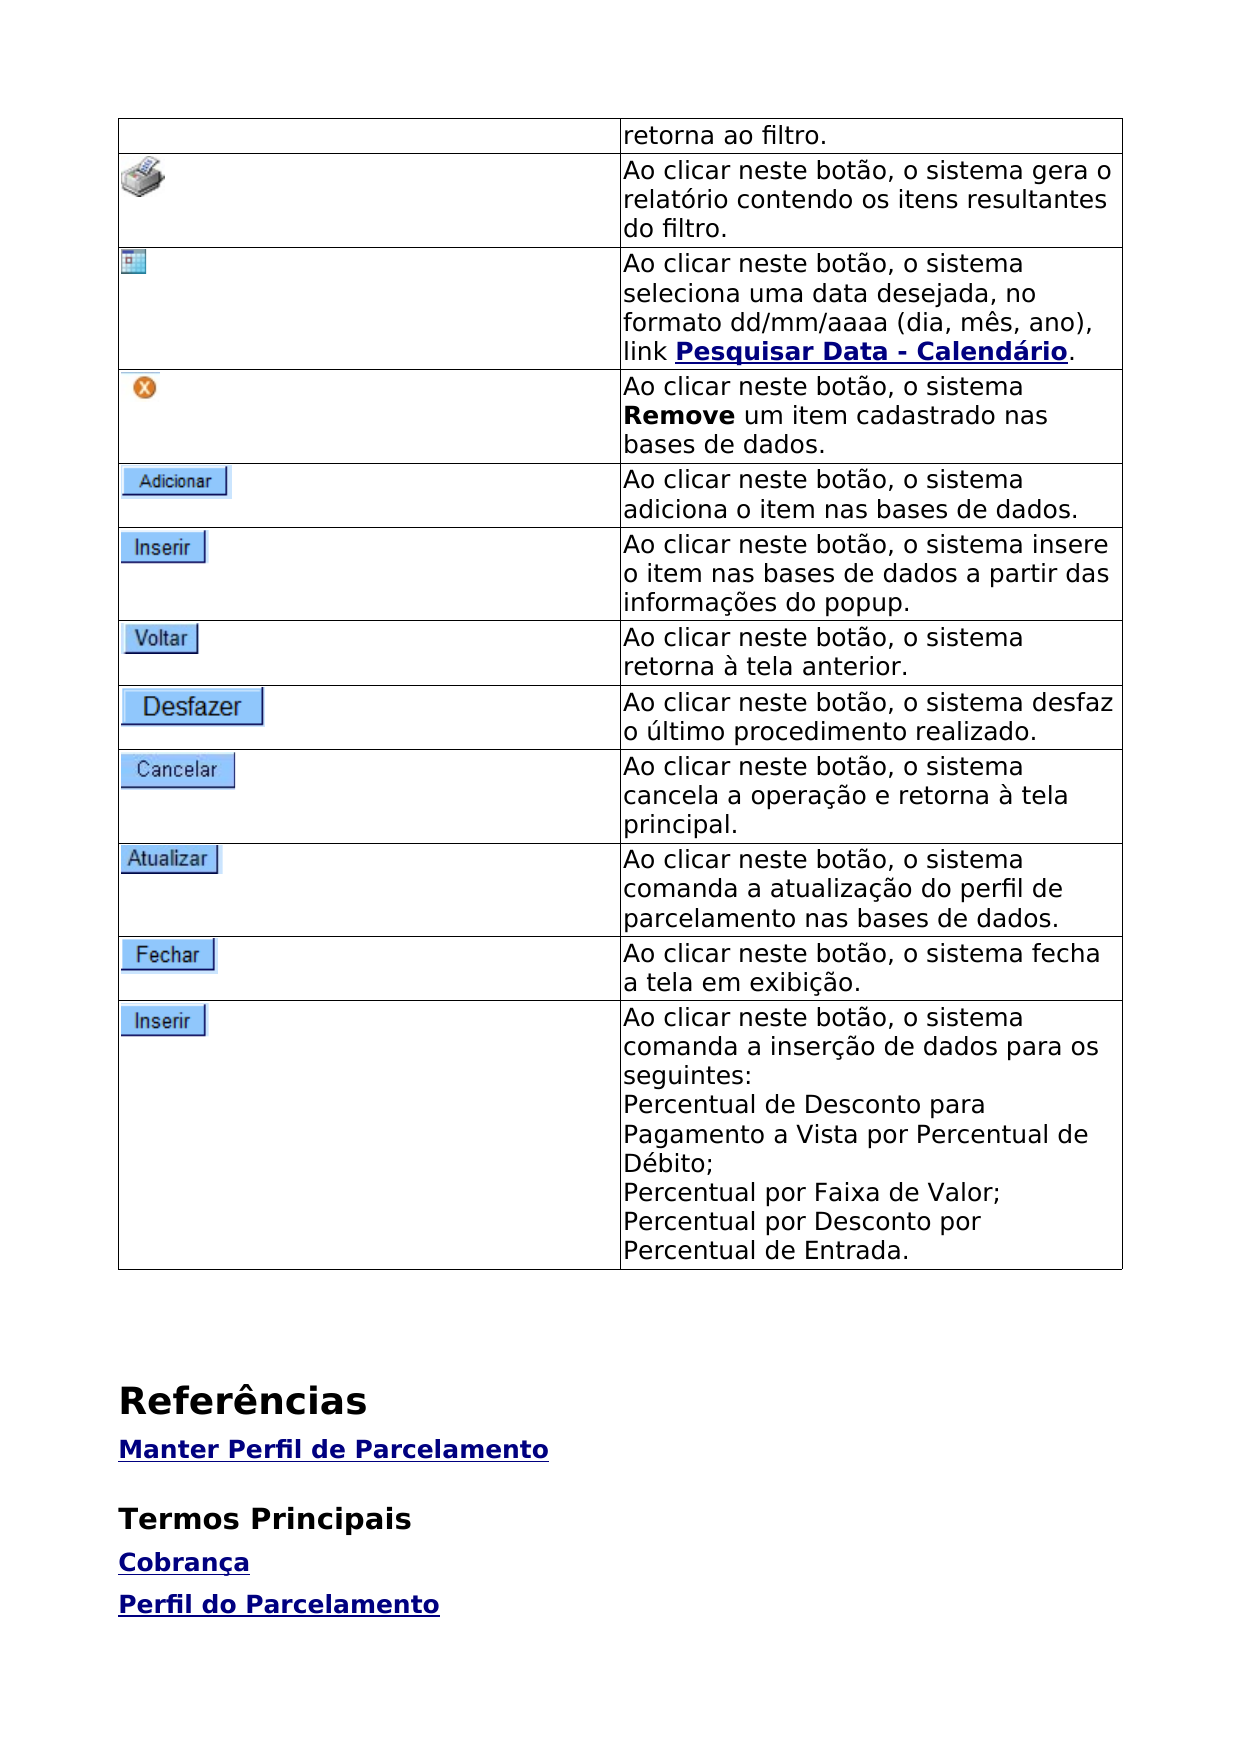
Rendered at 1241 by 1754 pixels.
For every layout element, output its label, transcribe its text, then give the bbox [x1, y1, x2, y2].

table_cell [119, 464, 620, 527]
table_cell Ao clicar neste botão, o sistema fecha a tela em exibição. [621, 937, 1122, 1000]
table_cell [119, 686, 620, 749]
table_cell Ao clicar neste botão, o sistema comanda a inserção de dados para os seguintes: Percentual de Desconto para Pagamento a Vista por Percentual de Débito; Percentual por Faixa de Valor; Percentual por Desconto por Percentual de Entrada. [621, 1001, 1122, 1268]
picture [121, 1003, 209, 1038]
table_cell Ao clicar neste botão, o sistema Remove um item cadastrado nas bases de dados. [621, 370, 1122, 463]
table_cell Ao clicar neste botão, o sistema gera o relatório contendo os itens resultantes do filtro. [621, 154, 1122, 247]
subtitle Referências [118, 1379, 1122, 1423]
table_cell [119, 844, 620, 936]
table_cell Ao clicar neste botão, o sistema insere o item nas bases de dados a partir das informações do popup. [621, 528, 1122, 620]
picture [121, 687, 265, 727]
picture [121, 845, 223, 874]
table_cell Ao clicar neste botão, o sistema desfaz o último procedimento realizado. [621, 686, 1122, 749]
table_cell [119, 750, 620, 842]
table_cell [119, 119, 620, 153]
table_cell Ao clicar neste botão, o sistema cancela a operação e retorna à tela principal. [621, 750, 1122, 842]
picture [121, 938, 218, 974]
table_cell Ao clicar neste botão, o sistema seleciona uma data desejada, no formato dd/mm/aaaa (dia, mês, ano), link Pesquisar Data - Calendário. [621, 248, 1122, 369]
table_cell [119, 1001, 620, 1268]
text Manter Perfil de Parcelamento [118, 1435, 1122, 1464]
picture [121, 530, 209, 565]
picture [121, 752, 236, 790]
table_cell [119, 154, 620, 247]
picture [121, 372, 160, 402]
picture [121, 156, 165, 197]
text Perfil do Parcelamento [118, 1590, 1122, 1619]
table_cell Ao clicar neste botão, o sistema adiciona o item nas bases de dados. [621, 464, 1122, 527]
picture [121, 249, 147, 274]
text Cobrança [118, 1548, 1122, 1578]
picture [121, 465, 232, 499]
table_cell [119, 248, 620, 369]
table_cell [119, 370, 620, 463]
table_cell Ao clicar neste botão, o sistema comanda a atualização do perfil de parcelamento nas bases de dados. [621, 844, 1122, 936]
subtitle Termos Principais [118, 1502, 1122, 1536]
picture [121, 623, 200, 654]
table_cell [119, 937, 620, 1000]
table_cell Ao clicar neste botão, o sistema retorna à tela anterior. [621, 621, 1122, 685]
table_cell [119, 528, 620, 620]
table_cell [119, 621, 620, 685]
table_cell retorna ao filtro. [621, 119, 1122, 153]
